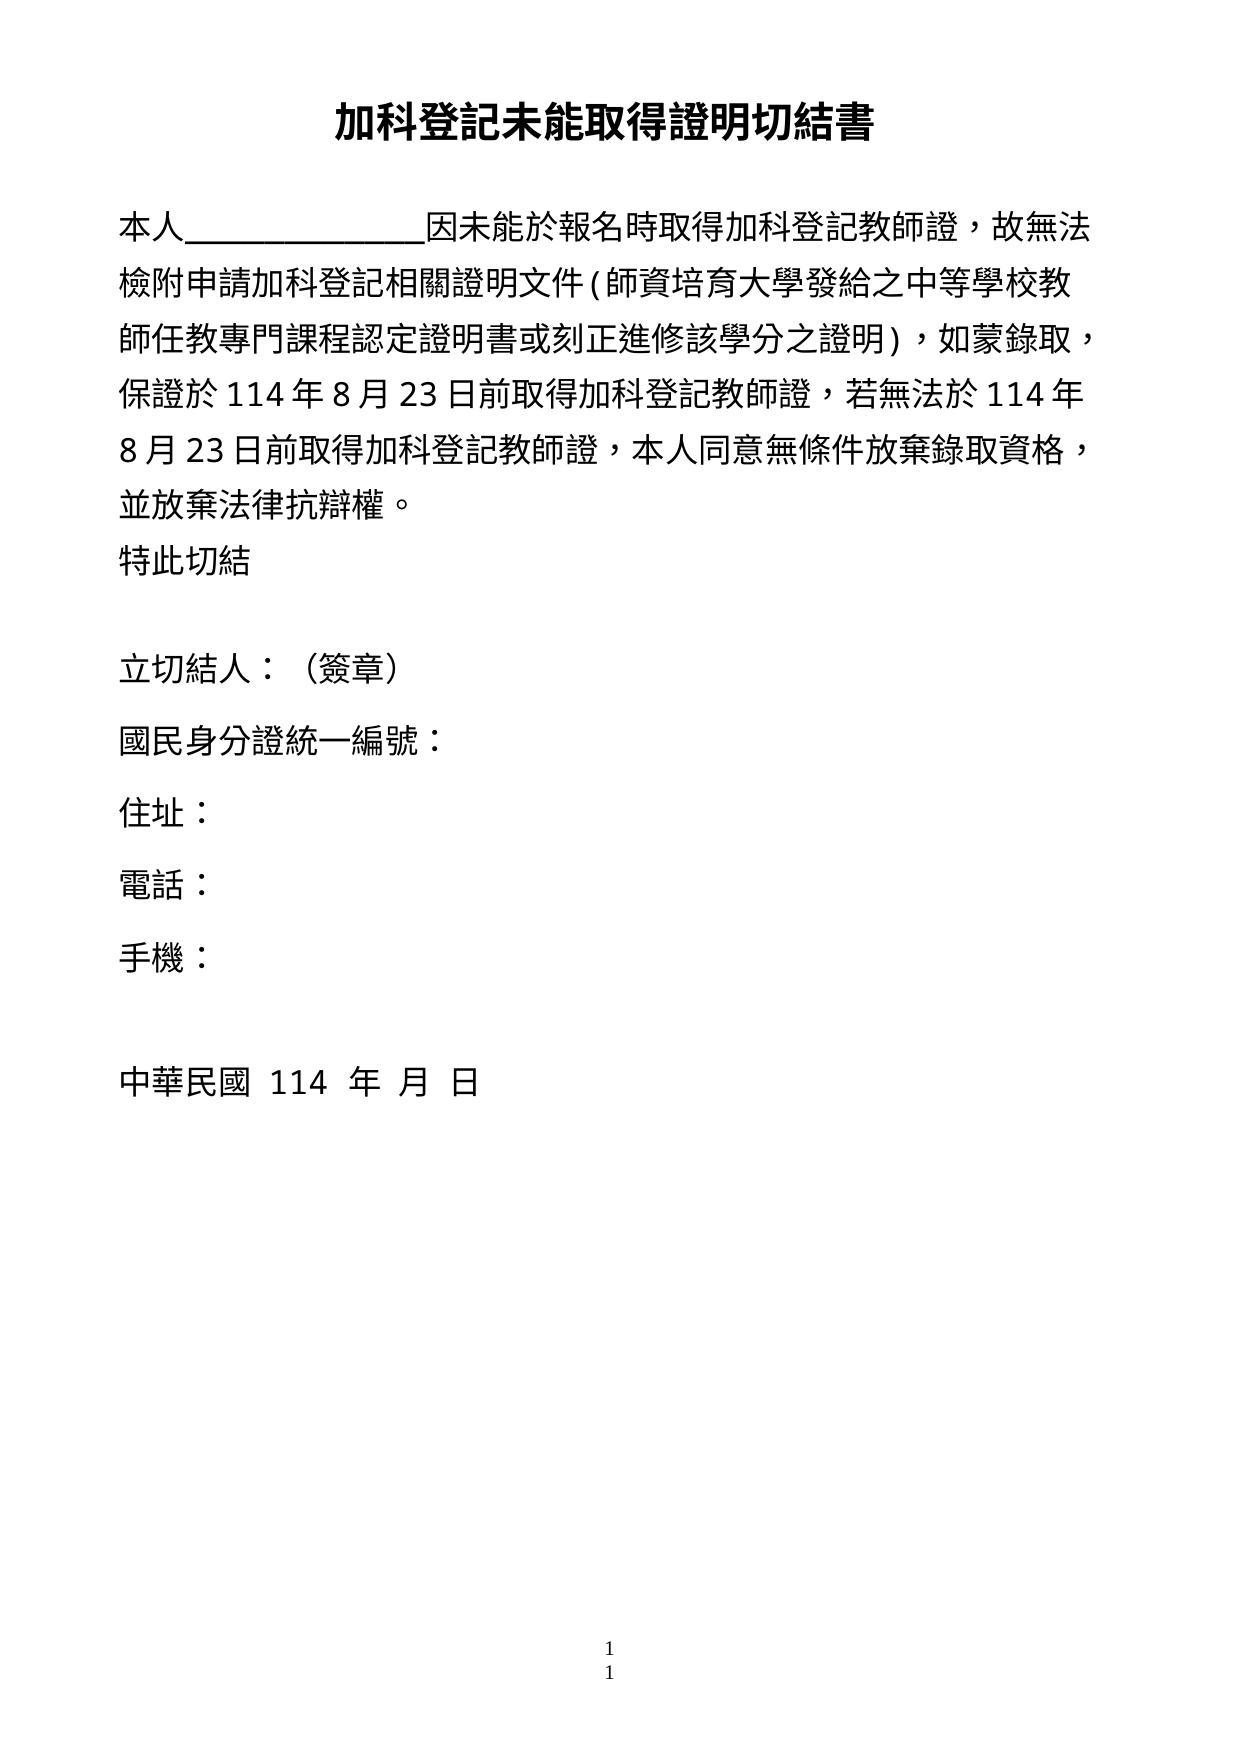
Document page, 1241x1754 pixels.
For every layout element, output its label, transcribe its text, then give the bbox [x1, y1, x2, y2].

text 國民身分證統一編號： [118, 714, 1093, 763]
text 特此切結 [118, 535, 1093, 583]
text 中華民國 114 年 月 日 [118, 1056, 1093, 1104]
text 手機： [118, 931, 1093, 980]
subtitle 加科登記未能取得證明切結書 [118, 89, 1092, 149]
text 本人____________因未能於報名時取得加科登記教師證，故無法檢附申請加科登記相關證明文件(師資培育大學發給之中等學校教師任教專門課程認定證明書或刻正進修該學分之證明)，如蒙錄取，保證於114年8月23日前取得加科登記教師證，若無法於114年8月23日前取得加科登記教師證，本人同意無條件放棄錄取資格，並放棄法律抗辯權。 [118, 201, 1093, 527]
text 立切結人：（簽章） [118, 642, 1093, 691]
text 住址： [118, 787, 1093, 835]
text 電話： [118, 859, 1093, 907]
